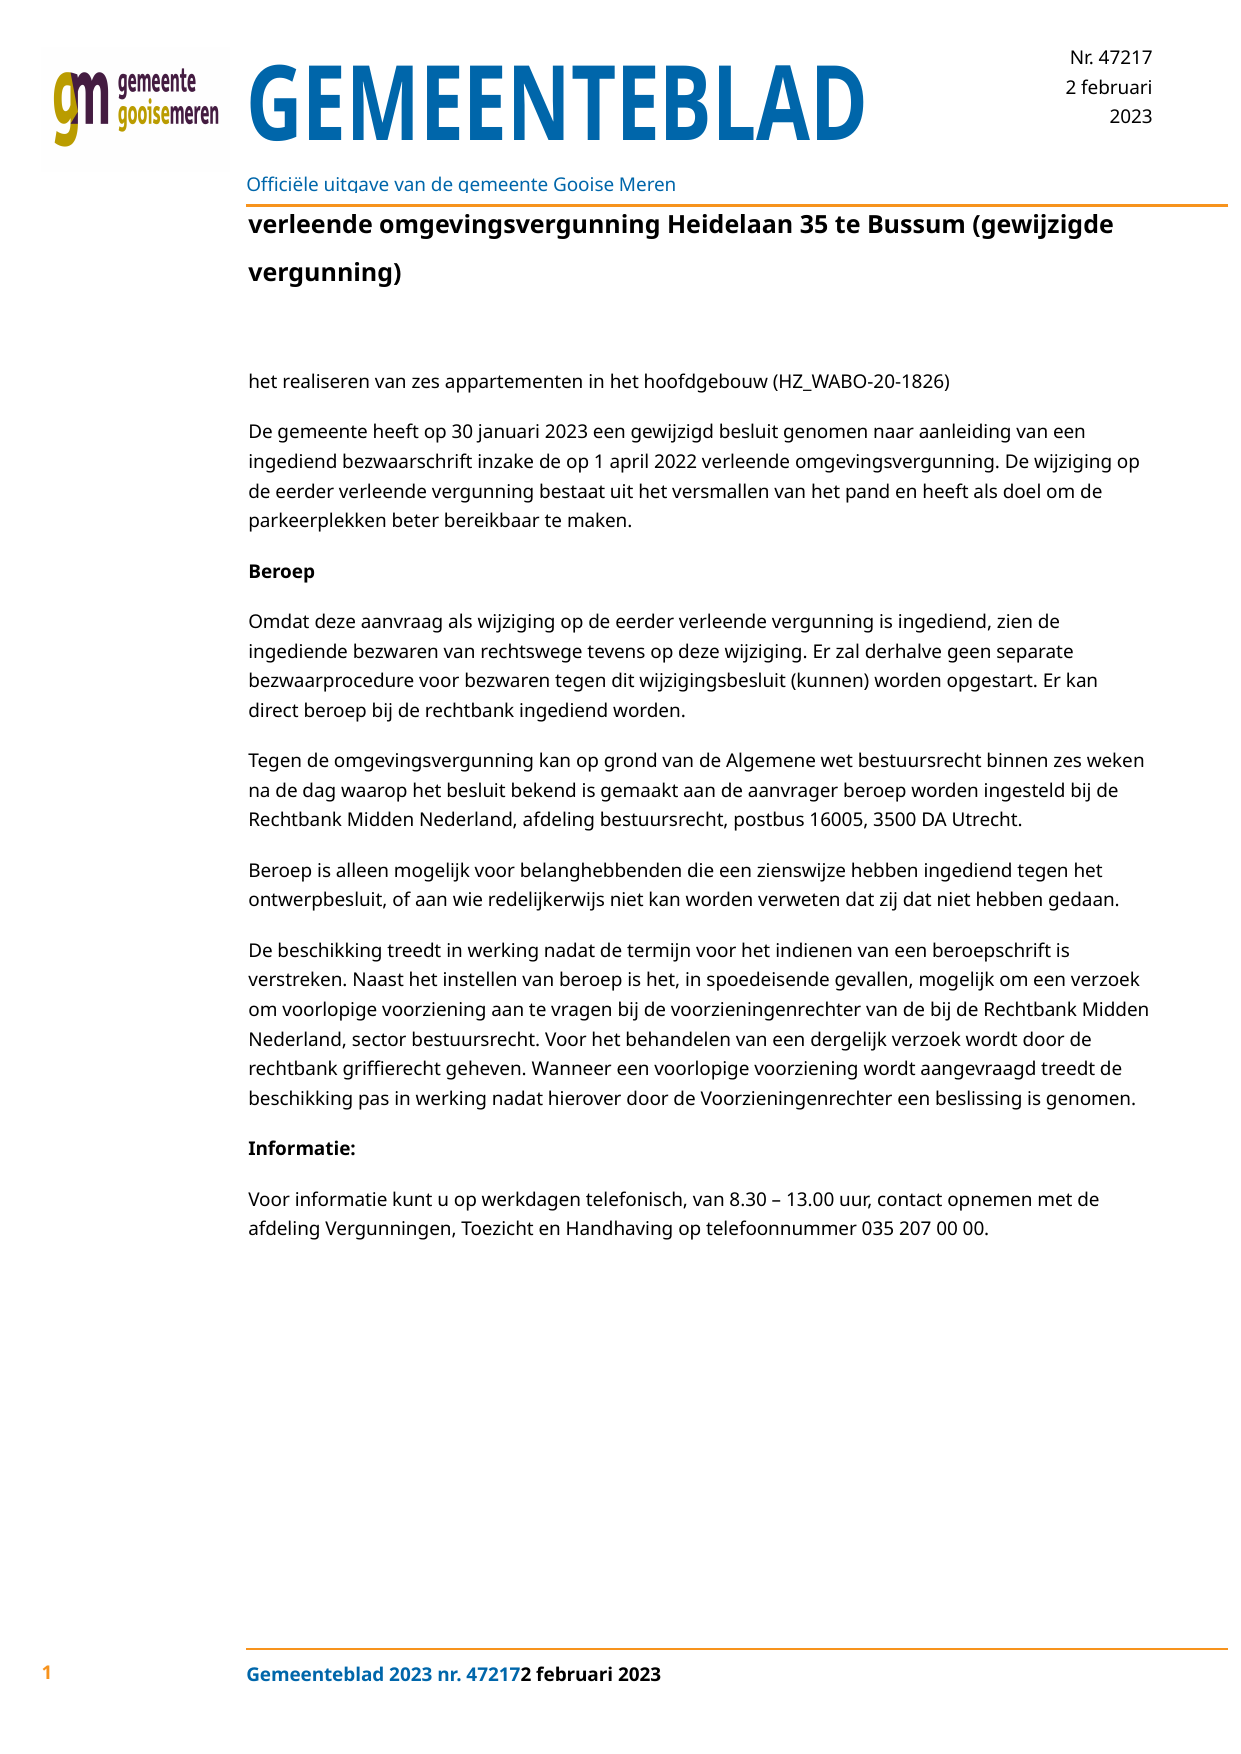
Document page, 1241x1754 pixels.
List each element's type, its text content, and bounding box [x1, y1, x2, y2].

text Informatie: [248, 1135, 1152, 1161]
text Omdat deze aanvraag als wijziging op de eerder verleende vergunning is ingediend, zien de ingediende bezwaren van rechtswege tevens op deze wijziging. Er zal derhalve geen separate bezwaarprocedure voor bezwaren tegen dit wijzigingsbesluit (kunnen) worden opgestart. Er kan direct beroep bij de rechtbank ingediend worden. [248, 608, 1152, 723]
text het realiseren van zes appartementen in het hoofdgebouw (HZ_WABO-20-1826) [248, 368, 1152, 394]
text De beschikking treedt in werking nadat de termijn voor het indienen van een beroepschrift is verstreken. Naast het instellen van beroep is het, in spoedeisende gevallen, mogelijk om een verzoek om voorlopige voorziening aan te vragen bij de voorzieningenrechter van de bij de Rechtbank Midden Nederland, sector bestuursrecht. Voor het behandelen van een dergelijk verzoek wordt door de rechtbank griffierecht geheven. Wanneer een voorlopige voorziening wordt aangevraagd treedt de beschikking pas in werking nadat hierover door de Voorzieningenrechter een beslissing is genomen. [248, 937, 1152, 1111]
text Voor informatie kunt u op werkdagen telefonisch, van 8.30 – 13.00 uur, contact opnemen met de afdeling Vergunningen, Toezicht en Handhaving op telefoonnummer 035 207 00 00. [248, 1186, 1152, 1241]
picture [41, 47, 231, 172]
text De gemeente heeft op 30 januari 2023 een gewijzigd besluit genomen naar aanleiding van een ingediend bezwaarschrift inzake de op 1 april 2022 verleende omgevingsvergunning. De wijziging op de eerder verleende vergunning bestaat uit het versmallen van het pand en heeft als doel om de parkeerplekken beter bereikbaar te maken. [248, 419, 1152, 533]
text verleende omgevingsvergunning Heidelaan 35 te Bussum (gewijzigde vergunning) [248, 207, 1152, 288]
text Beroep is alleen mogelijk voor belanghebbenden die een zienswijze hebben ingediend tegen het ontwerpbesluit, of aan wie redelijkerwijs niet kan worden verweten dat zij dat niet hebben gedaan. [248, 857, 1152, 912]
text Beroep [248, 558, 1152, 584]
text Tegen de omgevingsvergunning kan op grond van de Algemene wet bestuursrecht binnen zes weken na de dag waarop het besluit bekend is gemaakt aan de aanvrager beroep worden ingesteld bij de Rechtbank Midden Nederland, afdeling bestuursrecht, postbus 16005, 3500 DA Utrecht. [248, 747, 1152, 832]
